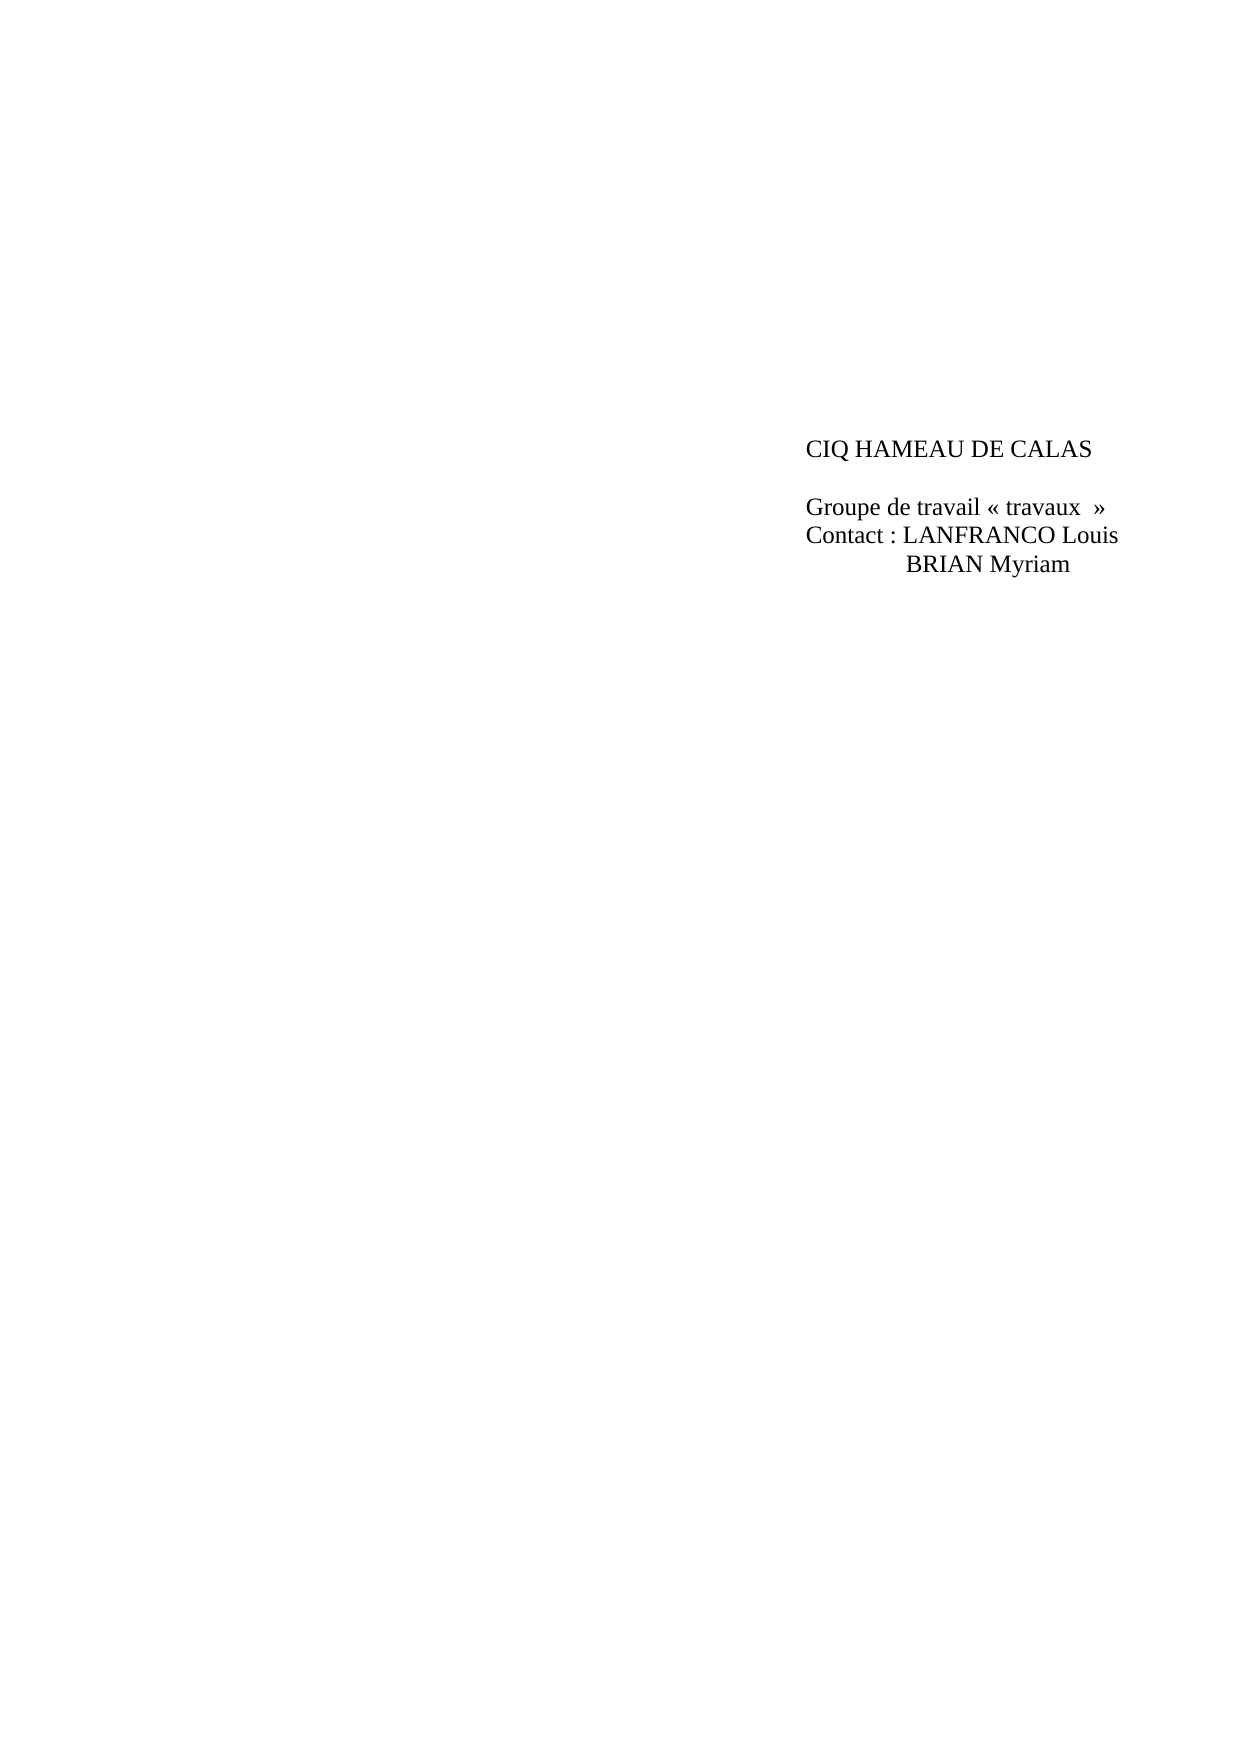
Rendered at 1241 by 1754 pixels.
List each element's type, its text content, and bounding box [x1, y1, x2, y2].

text Contact : LANFRANCO Louis [118, 521, 1122, 549]
text CIQ HAMEAU DE CALAS [118, 434, 1122, 463]
text Groupe de travail « travaux » [118, 492, 1122, 521]
text BRIAN Myriam [118, 549, 1122, 578]
